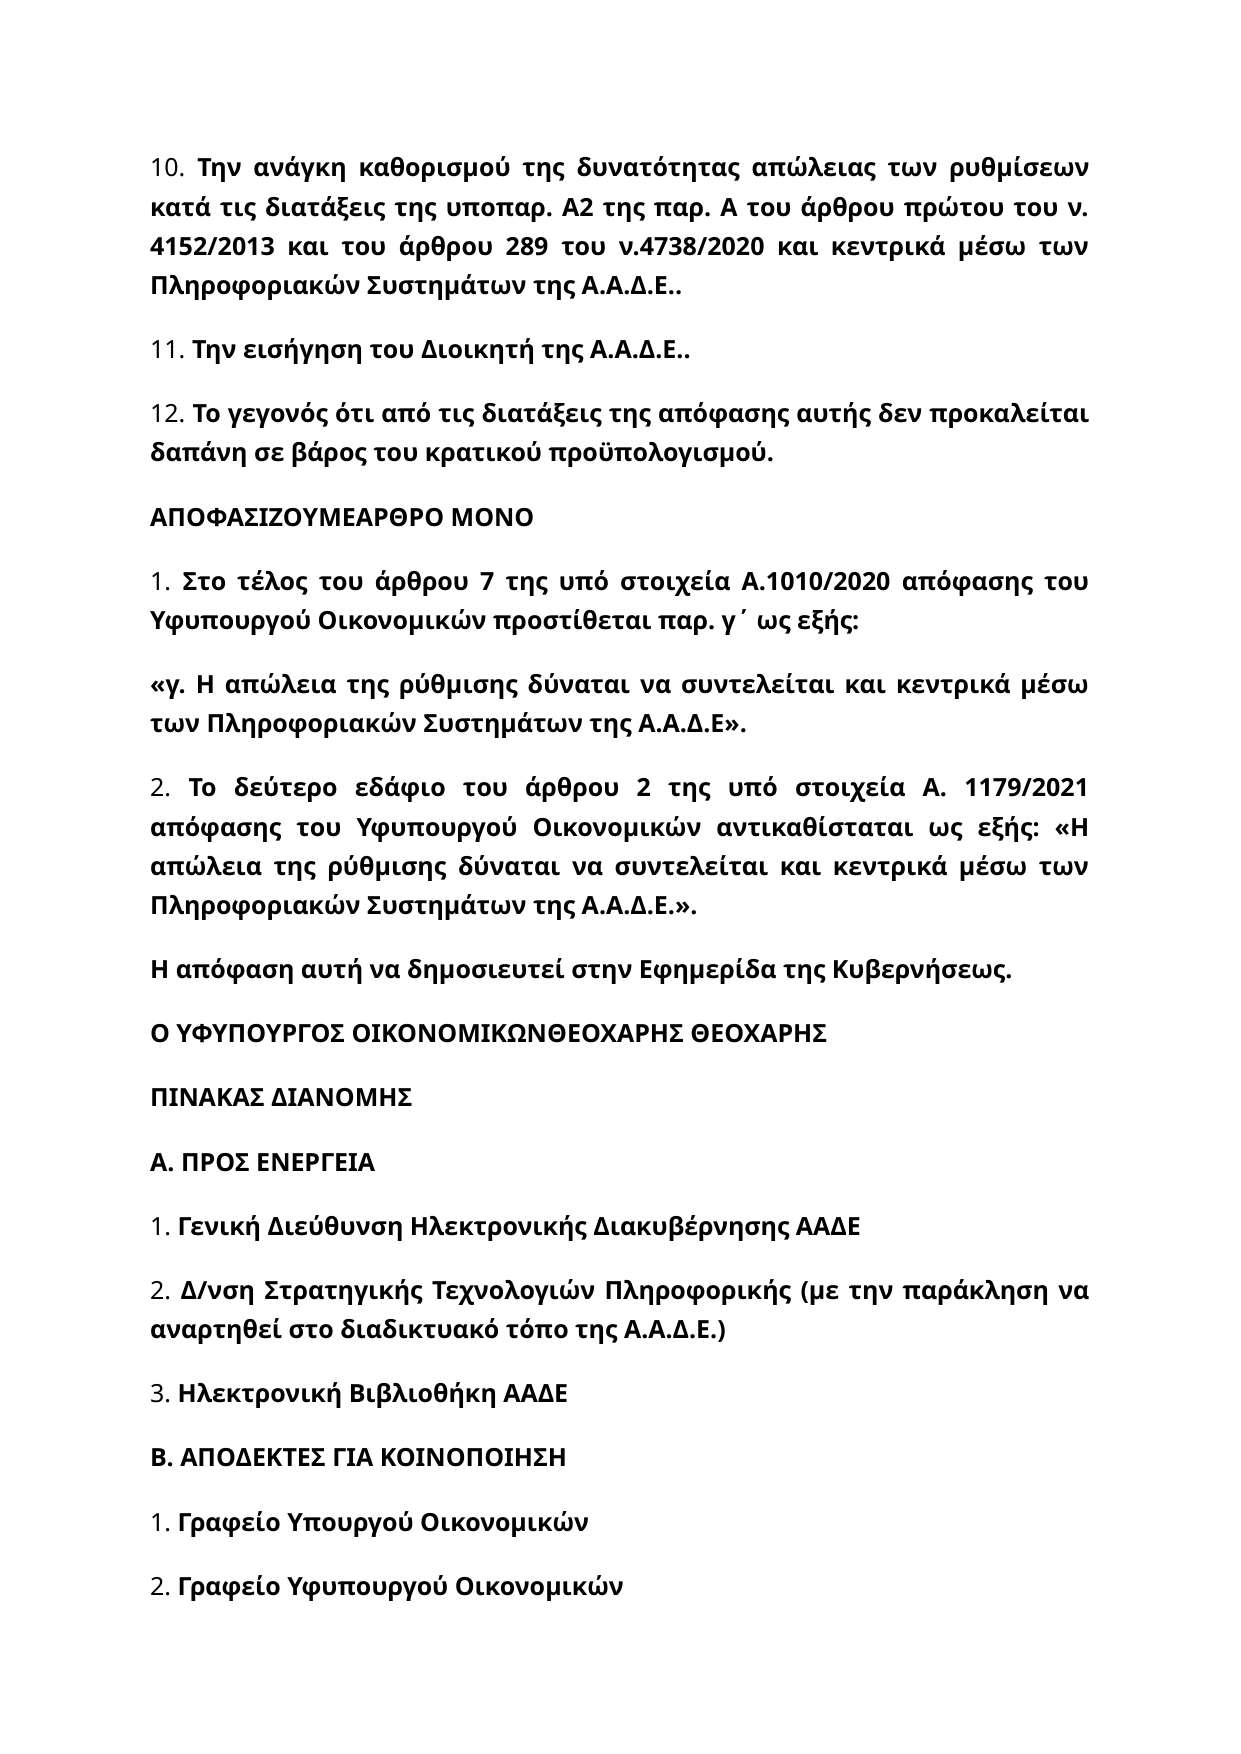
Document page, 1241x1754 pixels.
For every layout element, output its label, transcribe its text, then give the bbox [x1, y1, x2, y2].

text Ο ΥΦΥΠΟΥΡΓΟΣ ΟΙΚΟΝΟΜΙΚΩΝΘΕΟΧΑΡΗΣ ΘΕΟΧΑΡΗΣ [150, 1016, 1090, 1050]
text 2. Δ/νση Στρατηγικής Τεχνολογιών Πληροφορικής (με την παράκληση να αναρτηθεί στο διαδικτυακό τόπο της Α.Α.Δ.Ε.) [150, 1272, 1090, 1346]
text 3. Ηλεκτρονική Βιβλιοθήκη ΑΑΔΕ [150, 1376, 1090, 1410]
text ΑΠΟΦΑΣΙΖΟΥΜΕΑΡΘΡΟ ΜΟΝΟ [150, 499, 1090, 533]
text 1. Γενική Διεύθυνση Ηλεκτρονικής Διακυβέρνησης ΑΑΔΕ [150, 1208, 1090, 1242]
text 2. Γραφείο Υφυπουργού Οικονομικών [150, 1568, 1090, 1602]
text 10. Την ανάγκη καθορισμού της δυνατότητας απώλειας των ρυθμίσεων κατά τις διατάξεις της υποπαρ. Α2 της παρ. Α του άρθρου πρώτου του ν. 4152/2013 και του άρθρου 289 του ν.4738/2020 και κεντρικά μέσω των Πληροφοριακών Συστημάτων της Α.Α.Δ.Ε.. [150, 150, 1090, 302]
text ΠΙΝΑΚΑΣ ΔΙΑΝΟΜΗΣ [150, 1080, 1090, 1114]
text 1. Γραφείο Υπουργού Οικονομικών [150, 1504, 1090, 1538]
text Β. ΑΠΟΔΕΚΤΕΣ ΓΙΑ ΚΟΙΝΟΠΟΙΗΣΗ [150, 1440, 1090, 1474]
text 1. Στο τέλος του άρθρου 7 της υπό στοιχεία Α.1010/2020 απόφασης του Υφυπουργού Οικονομικών προστίθεται παρ. γ΄ ως εξής: [150, 563, 1090, 637]
text 11. Την εισήγηση του Διοικητή της Α.Α.Δ.Ε.. [150, 332, 1090, 366]
text «γ. Η απώλεια της ρύθμισης δύναται να συντελείται και κεντρικά μέσω των Πληροφοριακών Συστημάτων της Α.Α.Δ.Ε». [150, 667, 1090, 740]
text 12. Το γεγονός ότι από τις διατάξεις της απόφασης αυτής δεν προκαλείται δαπάνη σε βάρος του κρατικού προϋπολογισμού. [150, 396, 1090, 469]
text Α. ΠΡΟΣ ΕΝΕΡΓΕΙΑ [150, 1144, 1090, 1178]
text Η απόφαση αυτή να δημοσιευτεί στην Εφημερίδα της Κυβερνήσεως. [150, 952, 1090, 986]
text 2. Το δεύτερο εδάφιο του άρθρου 2 της υπό στοιχεία Α. 1179/2021 απόφασης του Υφυπουργού Οικονομικών αντικαθίσταται ως εξής: «Η απώλεια της ρύθμισης δύναται να συντελείται και κεντρικά μέσω των Πληροφοριακών Συστημάτων της Α.Α.Δ.Ε.». [150, 770, 1090, 922]
